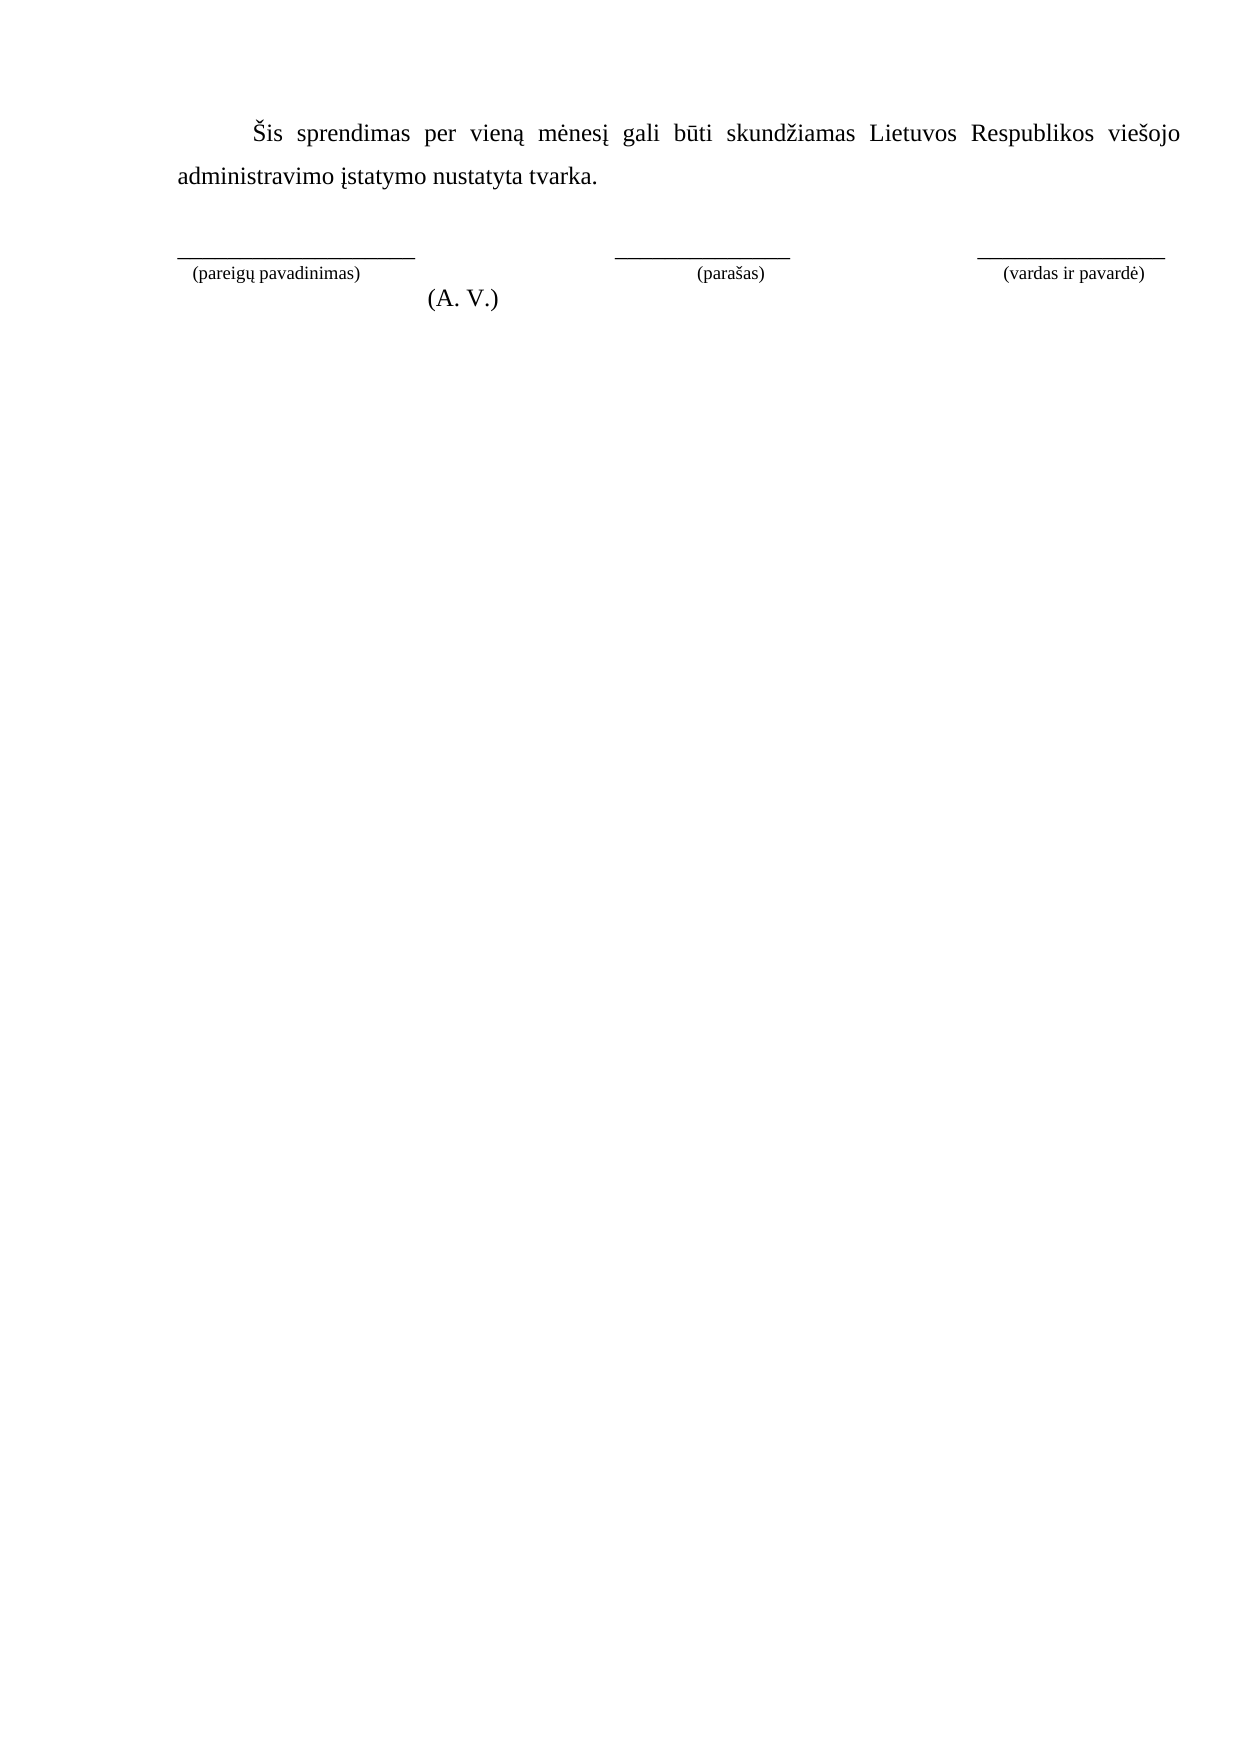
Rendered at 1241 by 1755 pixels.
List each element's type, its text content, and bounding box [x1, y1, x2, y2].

text ___________________ ______________ _______________ [177, 233, 1181, 262]
text (A. V.) [177, 283, 1181, 312]
text (pareigų pavadinimas) (parašas) (vardas ir pavardė) [177, 262, 1181, 283]
text Šis sprendimas per vieną mėnesį gali būti skundžiamas Lietuvos Respublikos viešojo administravimo įstatymo nustatyta tvarka. [177, 118, 1181, 190]
